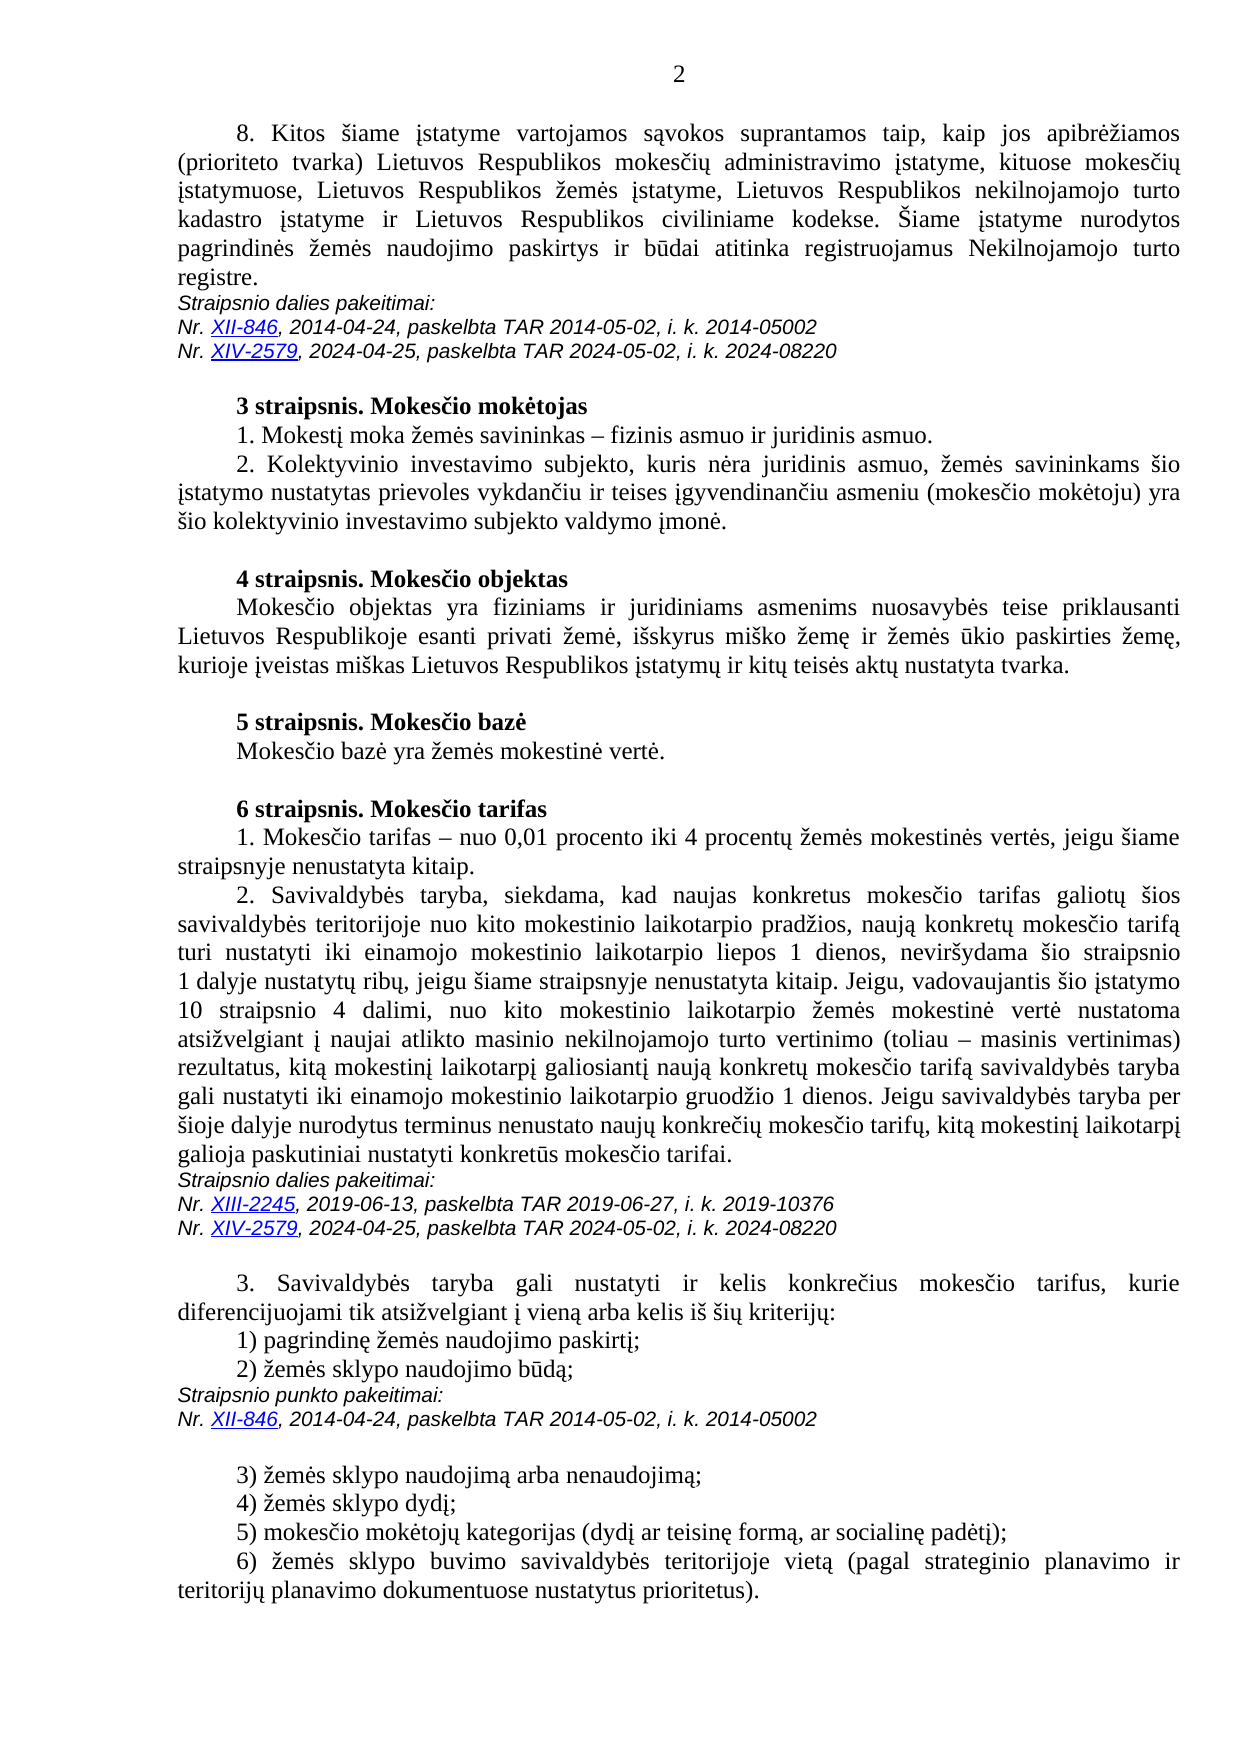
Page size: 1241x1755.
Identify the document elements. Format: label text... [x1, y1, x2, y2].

text Straipsnio punkto pakeitimai: [177, 1383, 1181, 1407]
text 6) žemės sklypo buvimo savivaldybės teritorijoje vietą (pagal strateginio planavimo ir teritorijų planavimo dokumentuose nustatytus prioritetus). [177, 1546, 1181, 1603]
text 4) žemės sklypo dydį; [177, 1488, 1181, 1517]
text 8. Kitos šiame įstatyme vartojamos sąvokos suprantamos taip, kaip jos apibrėžiamos (prioriteto tvarka) Lietuvos Respublikos mokesčių administravimo įstatyme, kituose mokesčių įstatymuose, Lietuvos Respublikos žemės įstatyme, Lietuvos Respublikos nekilnojamojo turto kadastro įstatyme ir Lietuvos Respublikos civiliniame kodekse. Šiame įstatyme nurodytos pagrindinės žemės naudojimo paskirtys ir būdai atitinka registruojamus Nekilnojamojo turto registre. [177, 118, 1181, 291]
text 2. Kolektyvinio investavimo subjekto, kuris nėra juridinis asmuo, žemės savininkams šio įstatymo nustatytas prievoles vykdančiu ir teises įgyvendinančiu asmeniu (mokesčio mokėtoju) yra šio kolektyvinio investavimo subjekto valdymo įmonė. [177, 449, 1181, 535]
text Nr. XIII-2245, 2019-06-13, paskelbta TAR 2019-06-27, i. k. 2019-10376 [177, 1191, 1181, 1215]
text 5 straipsnis. Mokesčio bazė [177, 707, 1181, 736]
text 4 straipsnis. Mokesčio objektas [177, 564, 1181, 592]
text Nr. XII-846, 2014-04-24, paskelbta TAR 2014-05-02, i. k. 2014-05002 [177, 1407, 1181, 1431]
text Nr. XIV-2579, 2024-04-25, paskelbta TAR 2024-05-02, i. k. 2024-08220 [177, 338, 1181, 362]
text Mokesčio objektas yra fiziniams ir juridiniams asmenims nuosavybės teise priklausanti Lietuvos Respublikoje esanti privati žemė, išskyrus miško žemę ir žemės ūkio paskirties žemę, kurioje įveistas miškas Lietuvos Respublikos įstatymų ir kitų teisės aktų nustatyta tvarka. [177, 592, 1181, 679]
text 1) pagrindinę žemės naudojimo paskirtį; [177, 1326, 1181, 1354]
text Straipsnio dalies pakeitimai: [177, 1167, 1181, 1191]
text 2) žemės sklypo naudojimo būdą; [177, 1354, 1181, 1383]
text Straipsnio dalies pakeitimai: [177, 291, 1181, 314]
text 2. Savivaldybės taryba, siekdama, kad naujas konkretus mokesčio tarifas galiotų šios savivaldybės teritorijoje nuo kito mokestinio laikotarpio pradžios, naują konkretų mokesčio tarifą turi nustatyti iki einamojo mokestinio laikotarpio liepos 1 dienos, neviršydama šio straipsnio 1 dalyje nustatytų ribų, jeigu šiame straipsnyje nenustatyta kitaip. Jeigu, vadovaujantis šio įstatymo 10 straipsnio 4 dalimi, nuo kito mokestinio laikotarpio žemės mokestinė vertė nustatoma atsižvelgiant į naujai atlikto masinio nekilnojamojo turto vertinimo (toliau – masinis vertinimas) rezultatus, kitą mokestinį laikotarpį galiosiantį naują konkretų mokesčio tarifą savivaldybės taryba gali nustatyti iki einamojo mokestinio laikotarpio gruodžio 1 dienos. Jeigu savivaldybės taryba per šioje dalyje nurodytus terminus nenustato naujų konkrečių mokesčio tarifų, kitą mokestinį laikotarpį galioja paskutiniai nustatyti konkretūs mokesčio tarifai. [177, 880, 1181, 1167]
text 1. Mokesčio tarifas – nuo 0,01 procento iki 4 procentų žemės mokestinės vertės, jeigu šiame straipsnyje nenustatyta kitaip. [177, 822, 1181, 880]
text 3) žemės sklypo naudojimą arba nenaudojimą; [177, 1460, 1181, 1488]
text 3 straipsnis. Mokesčio mokėtojas [177, 391, 1181, 420]
text 5) mokesčio mokėtojų kategorijas (dydį ar teisinę formą, ar socialinę padėtį); [177, 1517, 1181, 1546]
text 3. Savivaldybės taryba gali nustatyti ir kelis konkrečius mokesčio tarifus, kurie diferencijuojami tik atsižvelgiant į vieną arba kelis iš šių kriterijų: [177, 1268, 1181, 1326]
text Nr. XII-846, 2014-04-24, paskelbta TAR 2014-05-02, i. k. 2014-05002 [177, 314, 1181, 338]
text 6 straipsnis. Mokesčio tarifas [177, 794, 1181, 822]
text 1. Mokestį moka žemės savininkas – fizinis asmuo ir juridinis asmuo. [177, 420, 1181, 449]
text Nr. XIV-2579, 2024-04-25, paskelbta TAR 2024-05-02, i. k. 2024-08220 [177, 1215, 1181, 1239]
text Mokesčio bazė yra žemės mokestinė vertė. [177, 736, 1181, 765]
